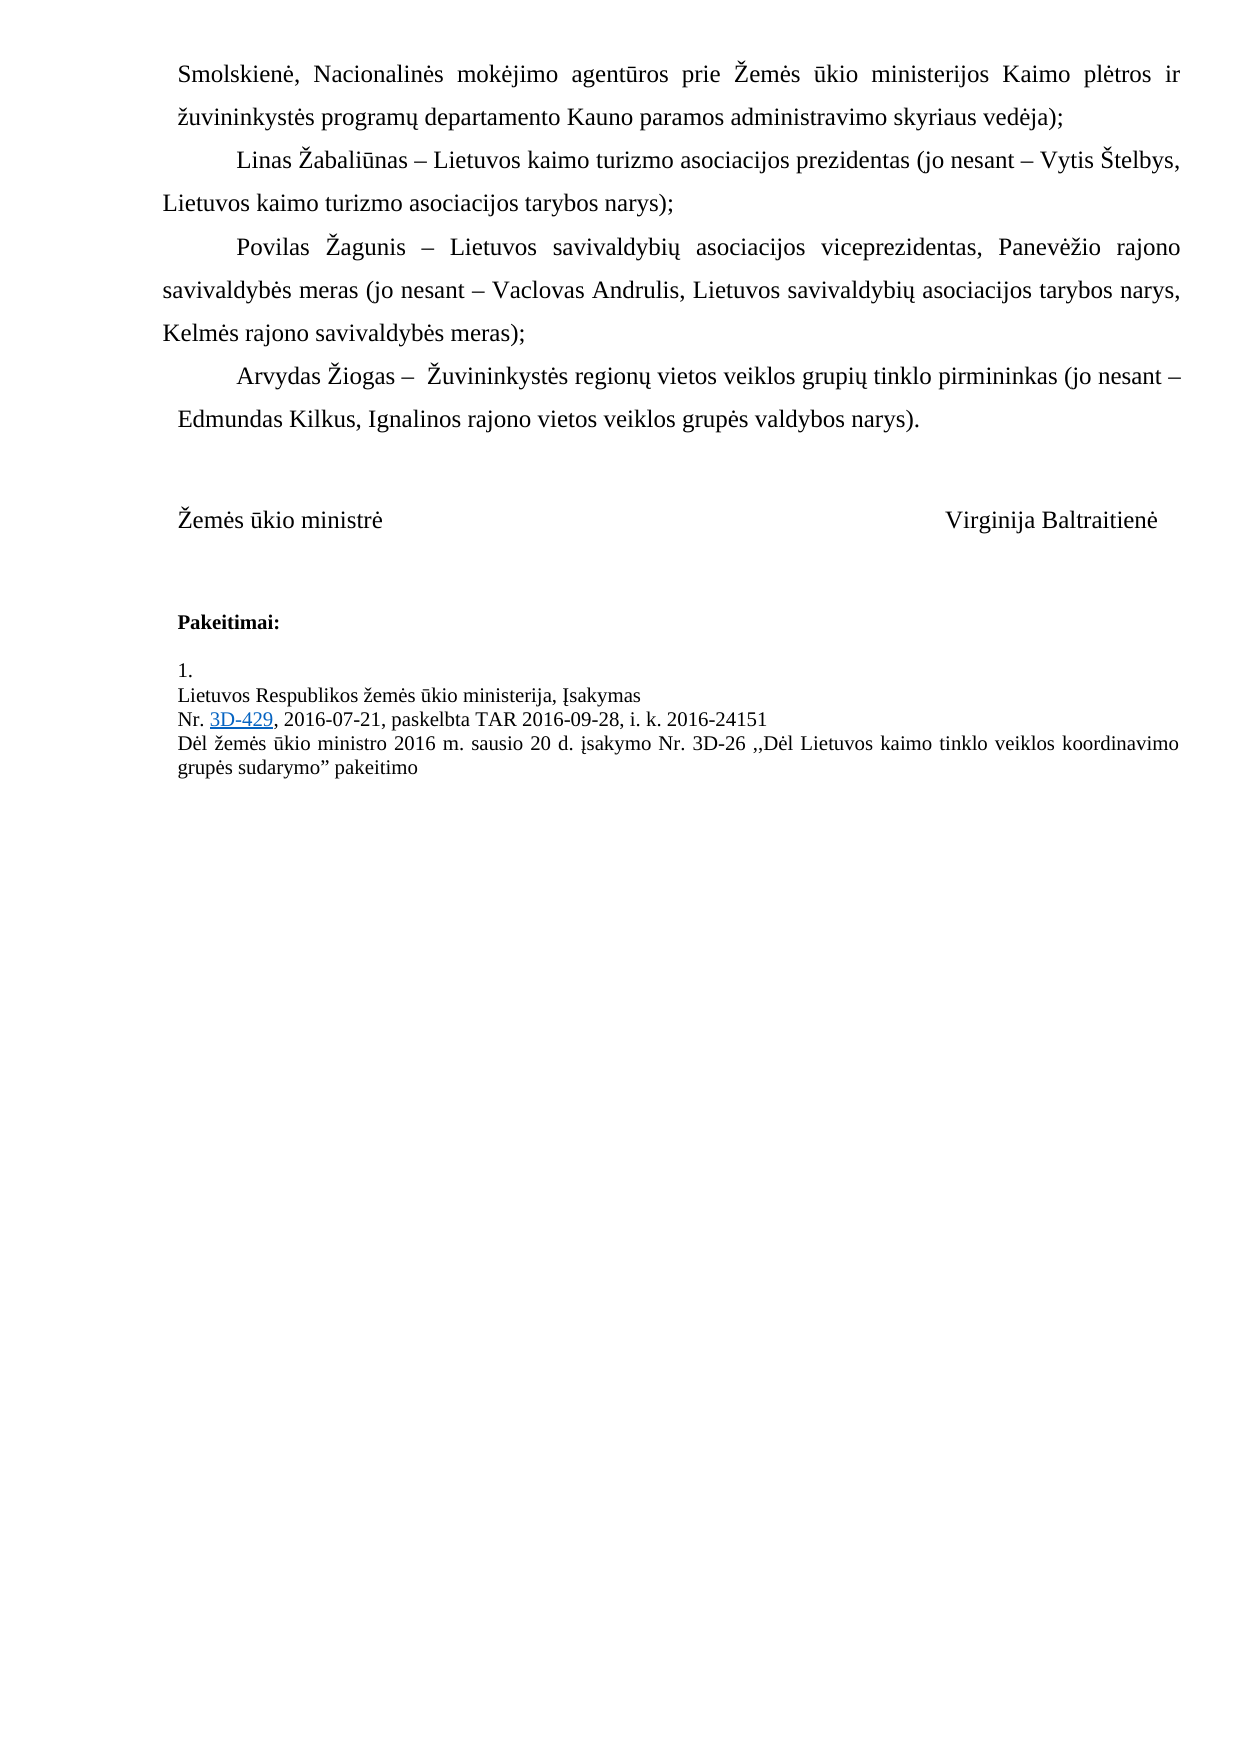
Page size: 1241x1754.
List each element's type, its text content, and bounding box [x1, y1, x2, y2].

text Dėl žemės ūkio ministro 2016 m. sausio 20 d. įsakymo Nr. 3D-26 ,,Dėl Lietuvos kaimo tinklo veiklos koordinavimo grupės sudarymo” pakeitimo [177, 731, 1181, 779]
text Arvydas Žiogas – Žuvininkystės regionų vietos veiklos grupių tinklo pirmininkas (jo nesant – Edmundas Kilkus, Ignalinos rajono vietos veiklos grupės valdybos narys). [177, 361, 1181, 433]
text Smolskienė, Nacionalinės mokėjimo agentūros prie Žemės ūkio ministerijos Kaimo plėtros ir žuvininkystės programų departamento Kauno paramos administravimo skyriaus vedėja); [177, 59, 1181, 131]
text Nr. 3D-429, 2016-07-21, paskelbta TAR 2016-09-28, i. k. 2016-24151 [177, 707, 1181, 731]
text Povilas Žagunis – Lietuvos savivaldybių asociacijos viceprezidentas, Panevėžio rajono savivaldybės meras (jo nesant – Vaclovas Andrulis, Lietuvos savivaldybių asociacijos tarybos narys, Kelmės rajono savivaldybės meras); [162, 232, 1181, 347]
text Pakeitimai: [177, 610, 1181, 634]
text Žemės ūkio ministrė Virginija Baltraitienė [177, 505, 1181, 533]
text 1. [177, 658, 1181, 682]
text Lietuvos Respublikos žemės ūkio ministerija, Įsakymas [177, 682, 1181, 707]
text Linas Žabaliūnas – Lietuvos kaimo turizmo asociacijos prezidentas (jo nesant – Vytis Štelbys, Lietuvos kaimo turizmo asociacijos tarybos narys); [162, 145, 1181, 217]
